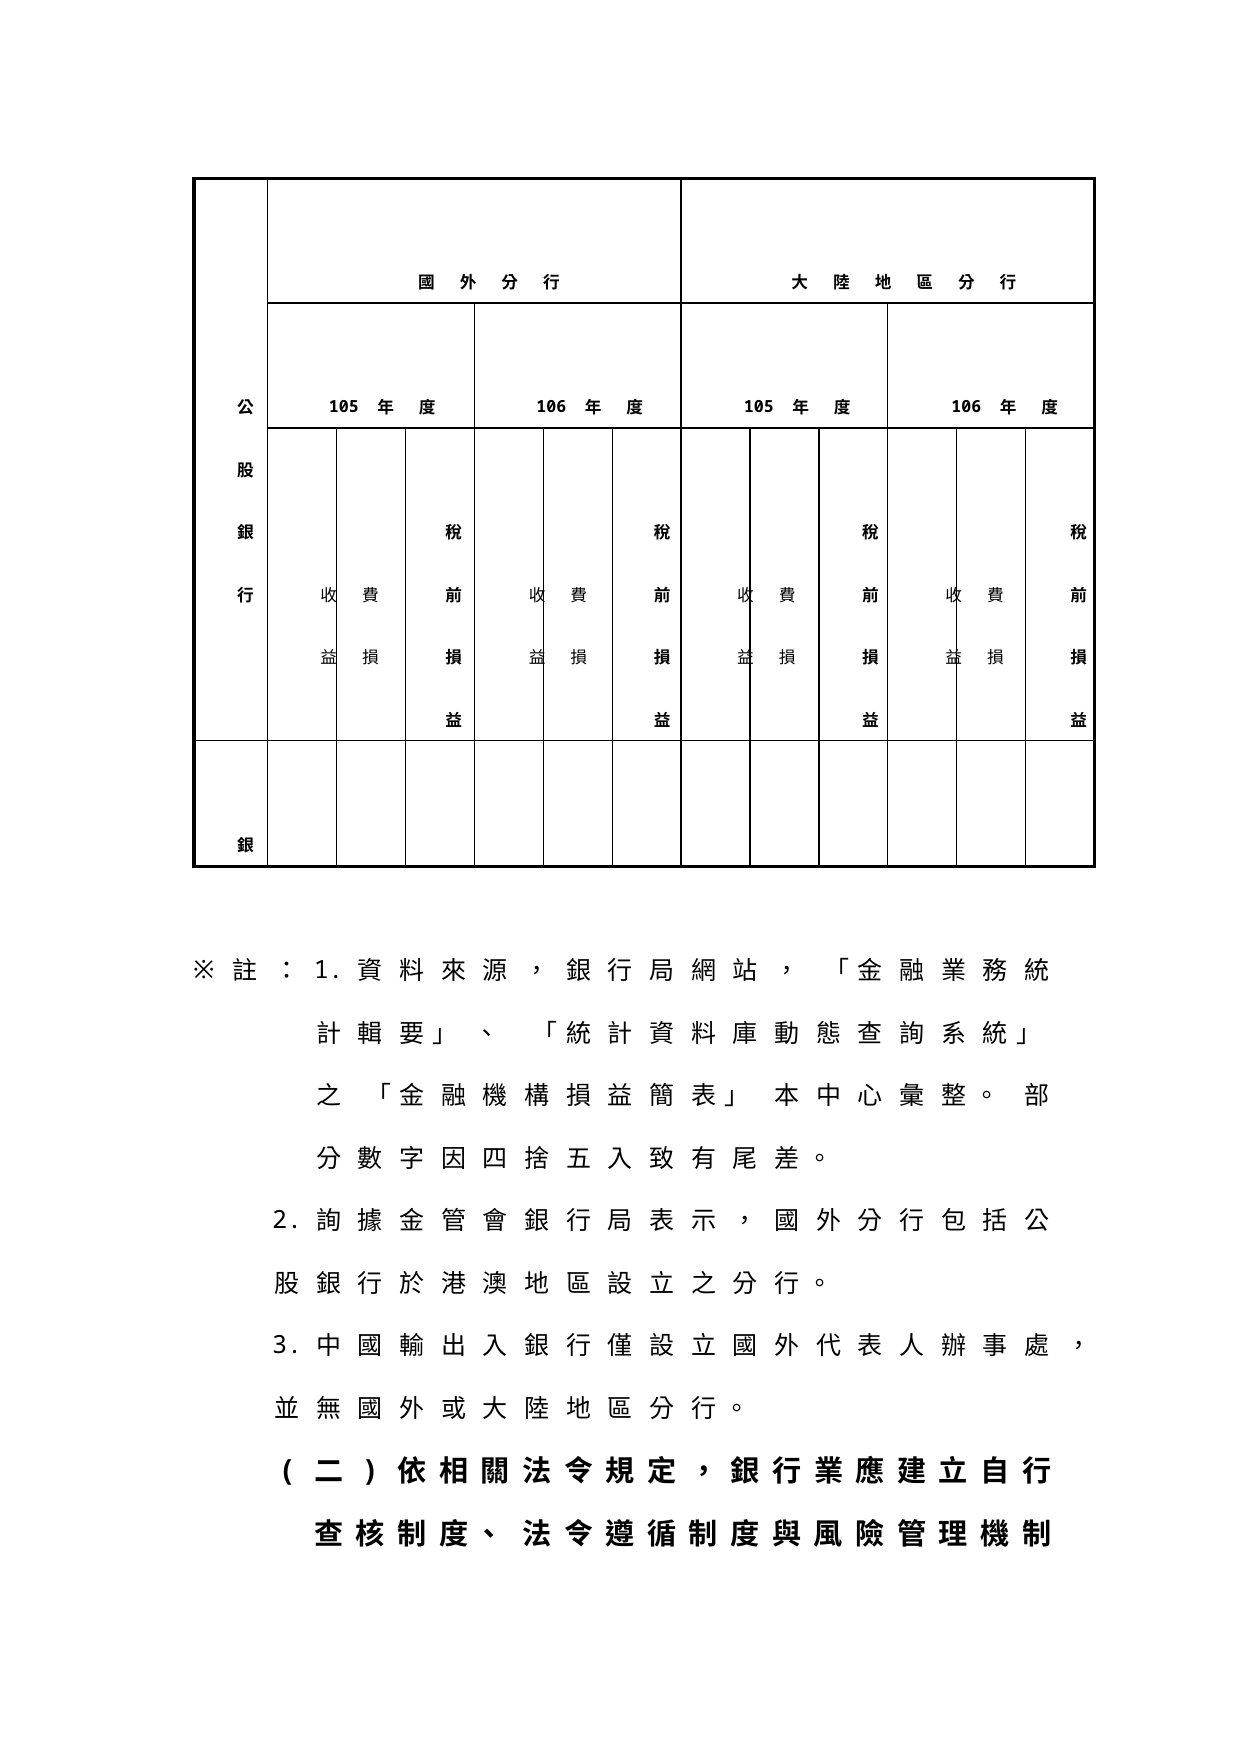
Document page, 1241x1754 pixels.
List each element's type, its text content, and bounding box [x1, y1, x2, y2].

table_cell 費損 [957, 429, 1025, 740]
table_cell 稅前損益 [613, 429, 680, 740]
table_cell [751, 741, 818, 865]
table_cell [613, 741, 680, 865]
table_cell [544, 741, 612, 865]
table_cell 費損 [337, 429, 405, 740]
table_cell 收益 [475, 429, 543, 740]
table_cell 105年度 [268, 304, 474, 427]
table_cell [682, 741, 749, 865]
table_cell [1026, 741, 1093, 865]
table_cell 銀 [196, 741, 267, 865]
text 2.詢據金管會銀行局表示，國外分行包括公股銀行於港澳地區設立之分行。 [256, 1177, 1058, 1302]
table_cell 費損 [751, 429, 818, 740]
text ※註：1.資料來源，銀行局網站，「金融業務統計輯要」、「統計資料庫動態查詢系統」之「金融機構損益簡表」本中心彙整。部分數字因四捨五入致有尾差。 [183, 927, 1058, 1177]
text (二)依相關法令規定，銀行業應建立自行查核制度、法令遵循制度與風險管理機制 [242, 1427, 1058, 1552]
table_cell 費損 [544, 429, 612, 740]
table_cell 稅前損益 [820, 429, 887, 740]
table_cell 收益 [682, 429, 749, 740]
table_cell 106年度 [888, 304, 1093, 427]
table_cell [406, 741, 474, 865]
table_cell 105年度 [682, 304, 887, 427]
table_cell 收益 [268, 429, 336, 740]
table_cell 收益 [888, 429, 956, 740]
text 3.中國輸出入銀行僅設立國外代表人辦事處，並無國外或大陸地區分行。 [256, 1302, 1058, 1427]
table_cell 106年度 [475, 304, 680, 427]
table_header 大陸地區分行 [682, 180, 1093, 302]
table_cell [888, 741, 956, 865]
table_cell [957, 741, 1025, 865]
table_cell [475, 741, 543, 865]
table_header 公股 銀行 [196, 180, 267, 740]
table_cell [337, 741, 405, 865]
table_cell 稅前損益 [1026, 429, 1093, 740]
table_cell [268, 741, 336, 865]
table_header 國外分行 [268, 180, 680, 302]
table_cell 稅前損益 [406, 429, 474, 740]
table_cell [820, 741, 887, 865]
